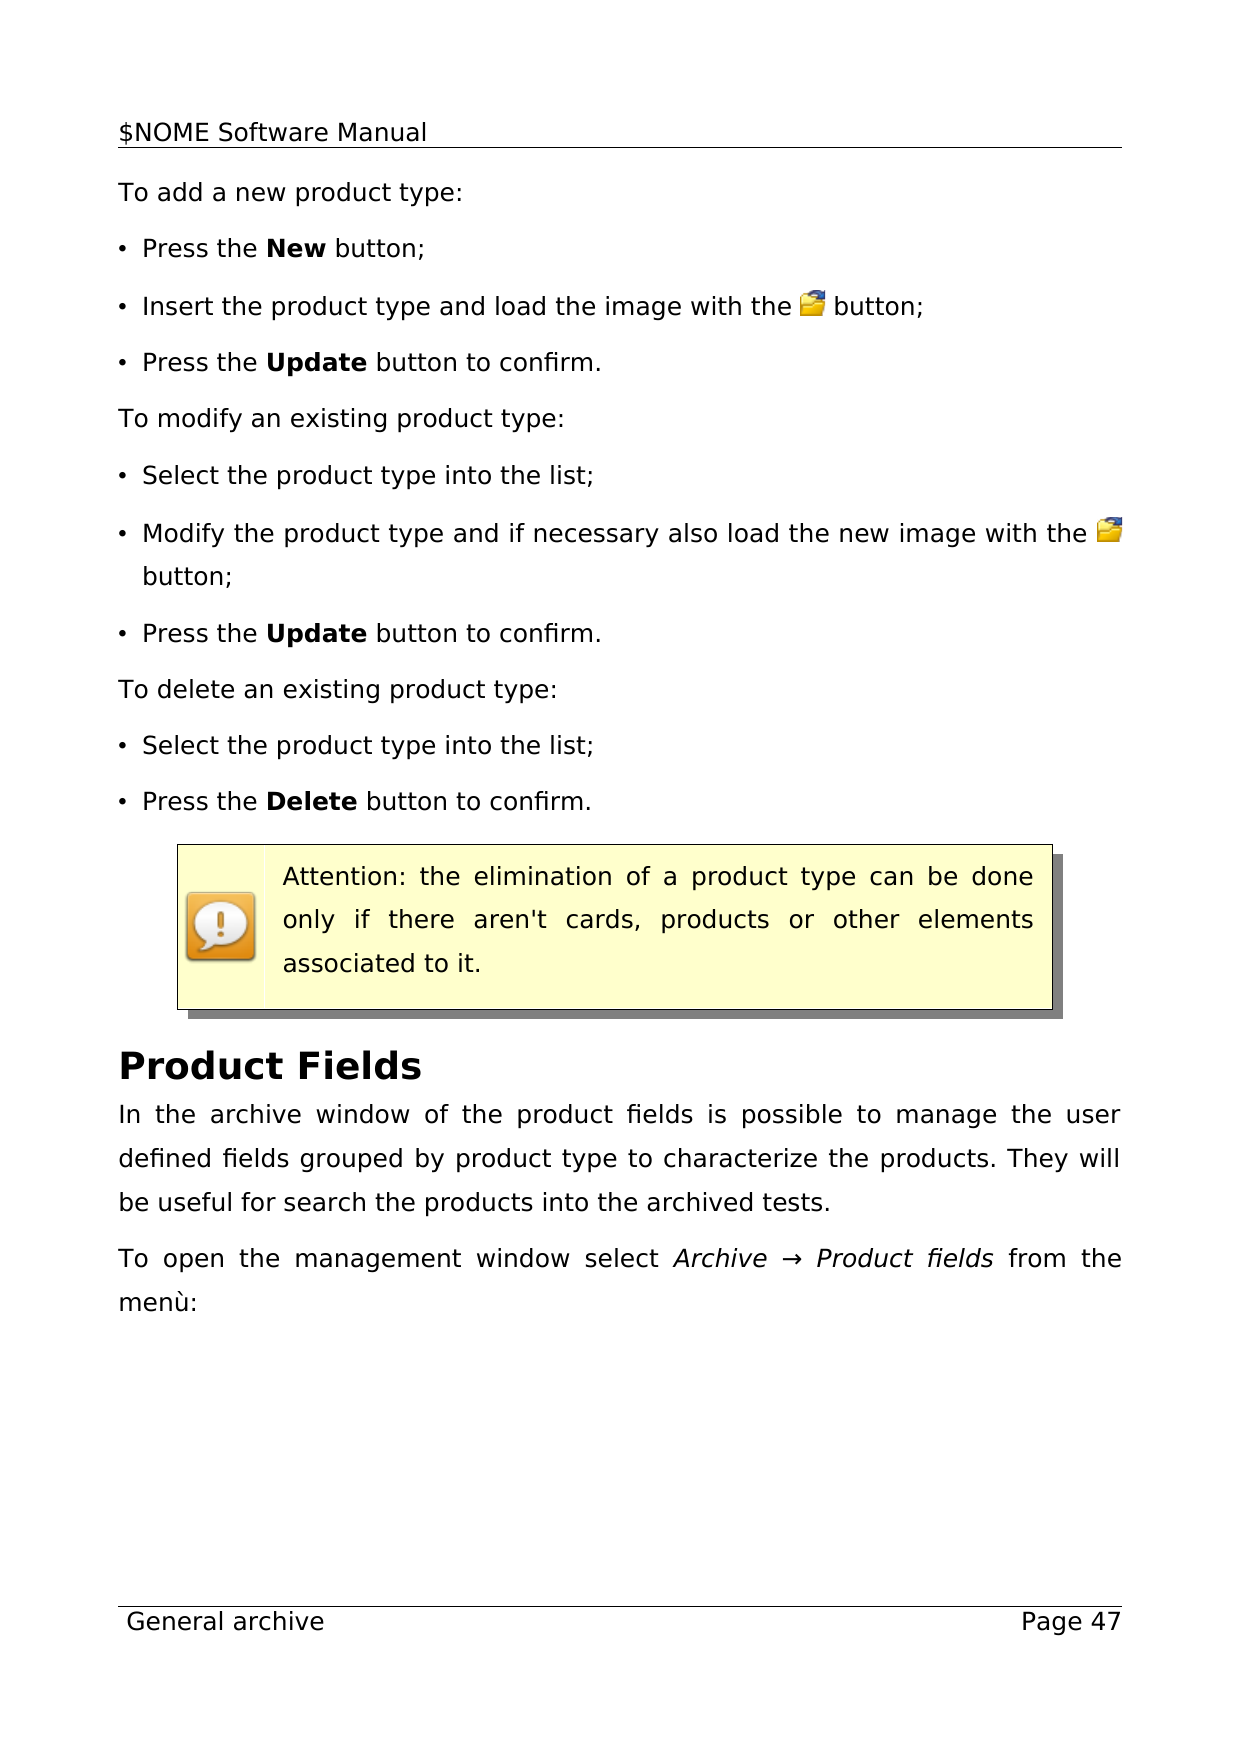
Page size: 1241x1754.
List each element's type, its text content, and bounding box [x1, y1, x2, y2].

picture [800, 290, 826, 316]
text To add a new product type: [118, 178, 1122, 207]
list Select the product type into the list; [118, 731, 1122, 761]
table_header [178, 845, 264, 1008]
subtitle Product Fields [118, 1044, 1122, 1088]
list Press the Delete button to confirm. [118, 788, 1122, 817]
list Press the Update button to confirm. [118, 619, 1122, 648]
picture [1097, 517, 1123, 542]
list Press the Update button to confirm. [118, 348, 1122, 377]
list Insert the product type and load the image with the button; [118, 290, 1122, 321]
list Modify the product type and if necessary also load the new image with the button; [118, 517, 1122, 592]
list Press the New button; [118, 234, 1122, 263]
list Select the product type into the list; [118, 461, 1122, 490]
picture [183, 888, 259, 964]
text To delete an existing product type: [118, 675, 1122, 704]
text To open the management window select Archive → Product fields from the menù: [118, 1244, 1122, 1317]
table_header Attention: the elimination of a product type can be done only if there aren't cards, products or other elements associated to it. [265, 845, 1052, 1008]
text In the archive window of the product fields is possible to manage the user defined fields grouped by product type to characterize the products. They will be useful for search the products into the archived tests. [118, 1100, 1122, 1217]
text To modify an existing product type: [118, 404, 1122, 434]
